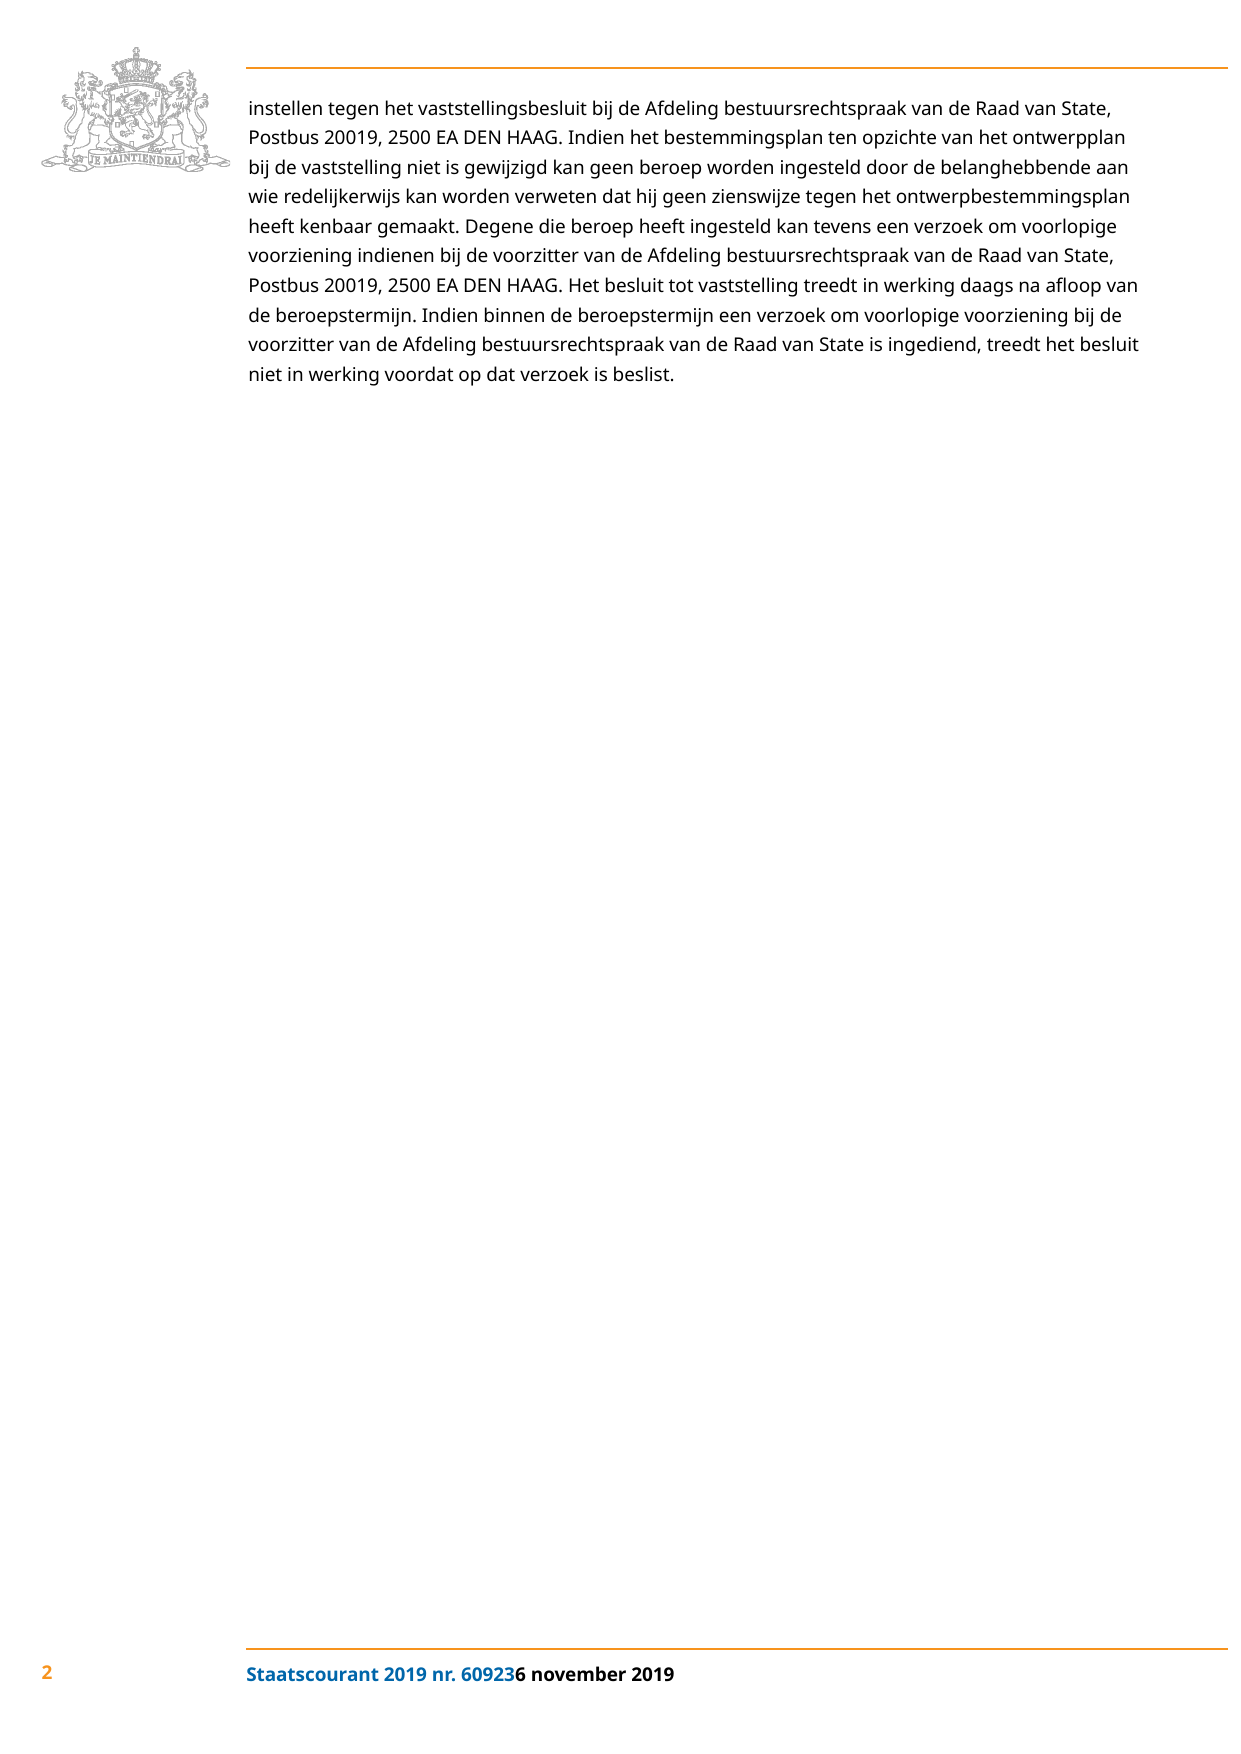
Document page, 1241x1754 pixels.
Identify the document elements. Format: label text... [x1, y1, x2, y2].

text instellen tegen het vaststellingsbesluit bij de Afdeling bestuursrechtspraak van de Raad van State, Postbus 20019, 2500 EA DEN HAAG. Indien het bestemmingsplan ten opzichte van het ontwerpplan bij de vaststelling niet is gewijzigd kan geen beroep worden ingesteld door de belanghebbende aan wie redelijkerwijs kan worden verweten dat hij geen zienswijze tegen het ontwerpbestemmingsplan heeft kenbaar gemaakt. Degene die beroep heeft ingesteld kan tevens een verzoek om voorlopige voorziening indienen bij de voorzitter van de Afdeling bestuursrechtspraak van de Raad van State, Postbus 20019, 2500 EA DEN HAAG. Het besluit tot vaststelling treedt in werking daags na afloop van de beroepstermijn. Indien binnen de beroepstermijn een verzoek om voorlopige voorziening bij de voorzitter van de Afdeling bestuursrechtspraak van de Raad van State is ingediend, treedt het besluit niet in werking voordat op dat verzoek is beslist. [248, 95, 1152, 387]
picture [41, 47, 231, 172]
